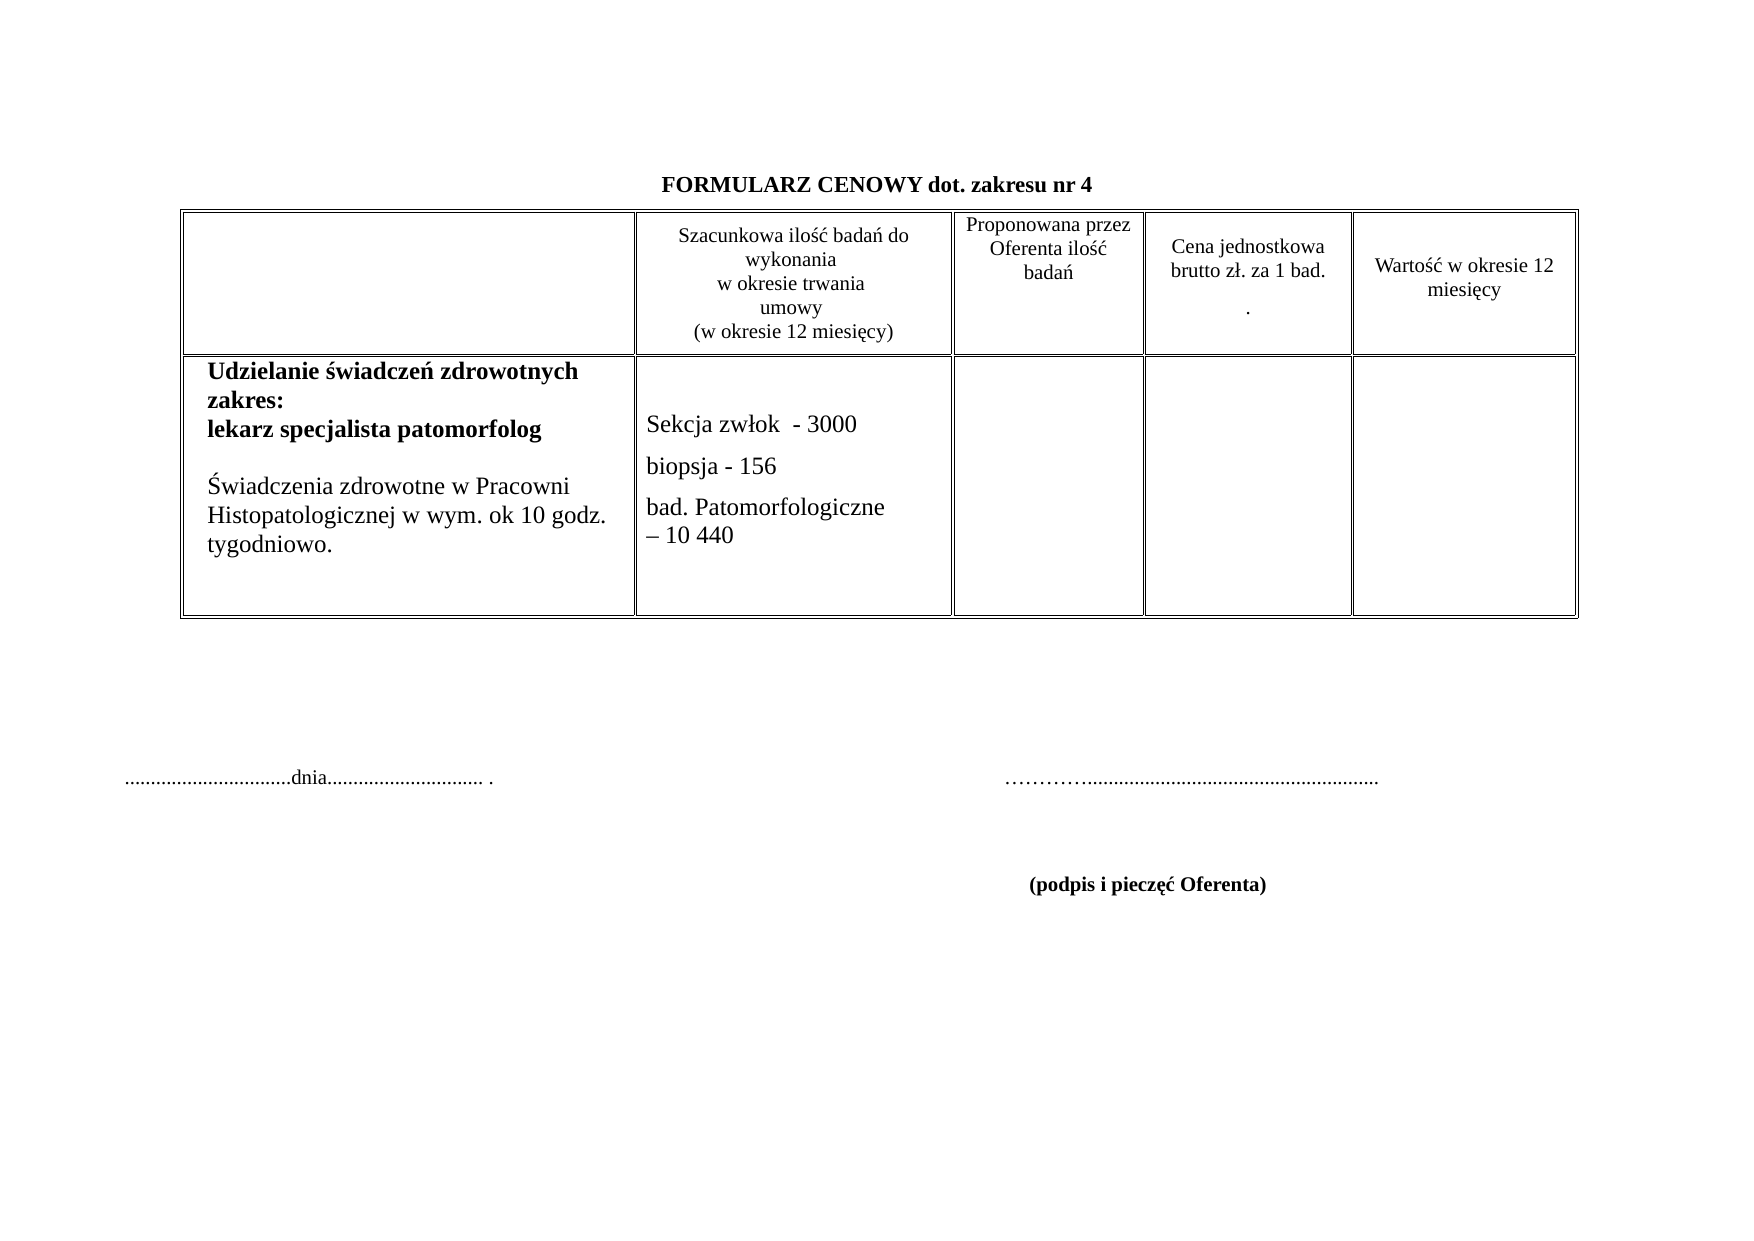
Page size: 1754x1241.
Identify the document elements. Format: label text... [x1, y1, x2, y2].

table_cell Udzielanie świadczeń zdrowotnych zakres: lekarz specjalista patomorfolog Świadczenia zdrowotne w Pracowni Histopatologicznej w wym. ok 10 godz. tygodniowo. [184, 357, 634, 615]
table_header Proponowana przez Oferenta ilość badań [955, 213, 1143, 354]
text (podpis i pieczęć Oferenta) [118, 872, 1636, 896]
text ................................dnia.............................. . …………........................................................ [118, 761, 1754, 790]
table_header Wartość w okresie 12 miesięcy [1354, 213, 1575, 354]
table_cell [955, 357, 1143, 615]
table_cell [1146, 357, 1351, 615]
table_cell [1354, 357, 1575, 615]
table_header [184, 213, 634, 354]
text FORMULARZ CENOWY dot. zakresu nr 4 [118, 171, 1636, 197]
table_header Cena jednostkowa brutto zł. za 1 bad. . [1146, 213, 1351, 354]
table_header Szacunkowa ilość badań do wykonania w okresie trwania umowy (w okresie 12 miesięcy) [637, 213, 951, 354]
table_cell Sekcja zwłok - 3000 biopsja - 156 bad. Patomorfologiczne – 10 440 [637, 357, 951, 615]
